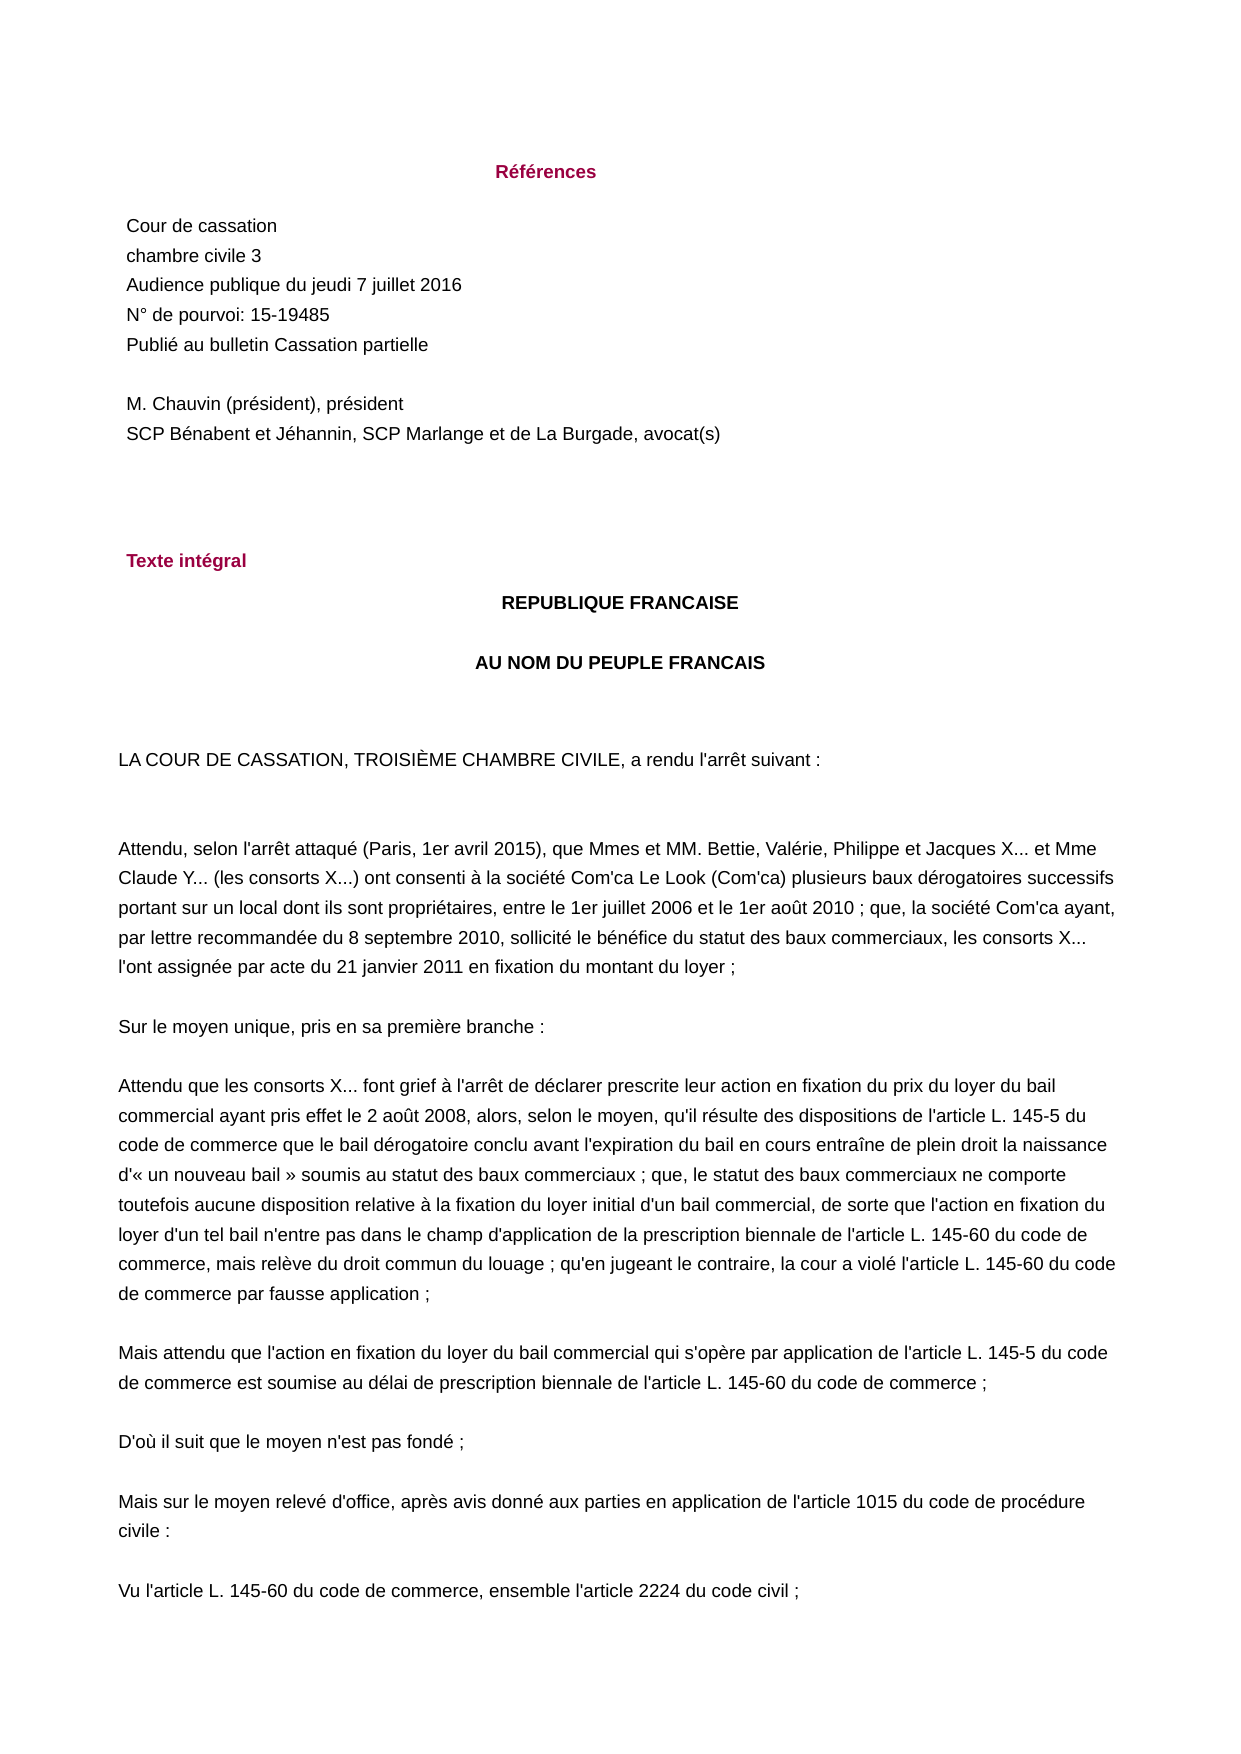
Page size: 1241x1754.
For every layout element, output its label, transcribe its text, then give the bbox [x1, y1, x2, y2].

text Cour de cassation chambre civile 3 Audience publique du jeudi 7 juillet 2016 N° de pourvoi: 15-19485 Publié au bulletin Cassation partielle M. Chauvin (président), président SCP Bénabent et Jéhannin, SCP Marlange et de La Burgade, avocat(s) [126, 207, 1114, 444]
text LA COUR DE CASSATION, TROISIÈME CHAMBRE CIVILE, a rendu l'arrêt suivant : Attendu, selon l'arrêt attaqué (Paris, 1er avril 2015), que Mmes et MM. Bettie, Valérie, Philippe et Jacques X... et Mme Claude Y... (les consorts X...) ont consenti à la société Com'ca Le Look (Com'ca) plusieurs baux dérogatoires successifs portant sur un local dont ils sont propriétaires, entre le 1er juillet 2006 et le 1er août 2010 ; que, la société Com'ca ayant, par lettre recommandée du 8 septembre 2010, sollicité le bénéfice du statut des baux commerciaux, les consorts X... l'ont assignée par acte du 21 janvier 2011 en fixation du montant du loyer ; Sur le moyen unique, pris en sa première branche : Attendu que les consorts X... font grief à l'arrêt de déclarer prescrite leur action en fixation du prix du loyer du bail commercial ayant pris effet le 2 août 2008, alors, selon le moyen, qu'il résulte des dispositions de l'article L. 145-5 du code de commerce que le bail dérogatoire conclu avant l'expiration du bail en cours entraîne de plein droit la naissance d'« un nouveau bail » soumis au statut des baux commerciaux ; que, le statut des baux commerciaux ne comporte toutefois aucune disposition relative à la fixation du loyer initial d'un bail commercial, de sorte que l'action en fixation du loyer d'un tel bail n'entre pas dans le champ d'application de la prescription biennale de l'article L. 145-60 du code de commerce, mais relève du droit commun du louage ; qu'en jugeant le contraire, la cour a violé l'article L. 145-60 du code de commerce par fausse application ; Mais attendu que l'action en fixation du loyer du bail commercial qui s'opère par application de l'article L. 145-5 du code de commerce est soumise au délai de prescription biennale de l'article L. 145-60 du code de commerce ; D'où il suit que le moyen n'est pas fondé ; Mais sur le moyen relevé d'office, après avis donné aux parties en application de l'article 1015 du code de procédure civile : Vu l'article L. 145-60 du code de commerce, ensemble l'article 2224 du code civil ; [118, 681, 1122, 1631]
text REPUBLIQUE FRANCAISE AU NOM DU PEUPLE FRANCAIS [126, 584, 1114, 673]
subtitle Cour de cassation, ciRéférences [118, 143, 1122, 186]
subtitle Texte intégral [126, 550, 1114, 572]
